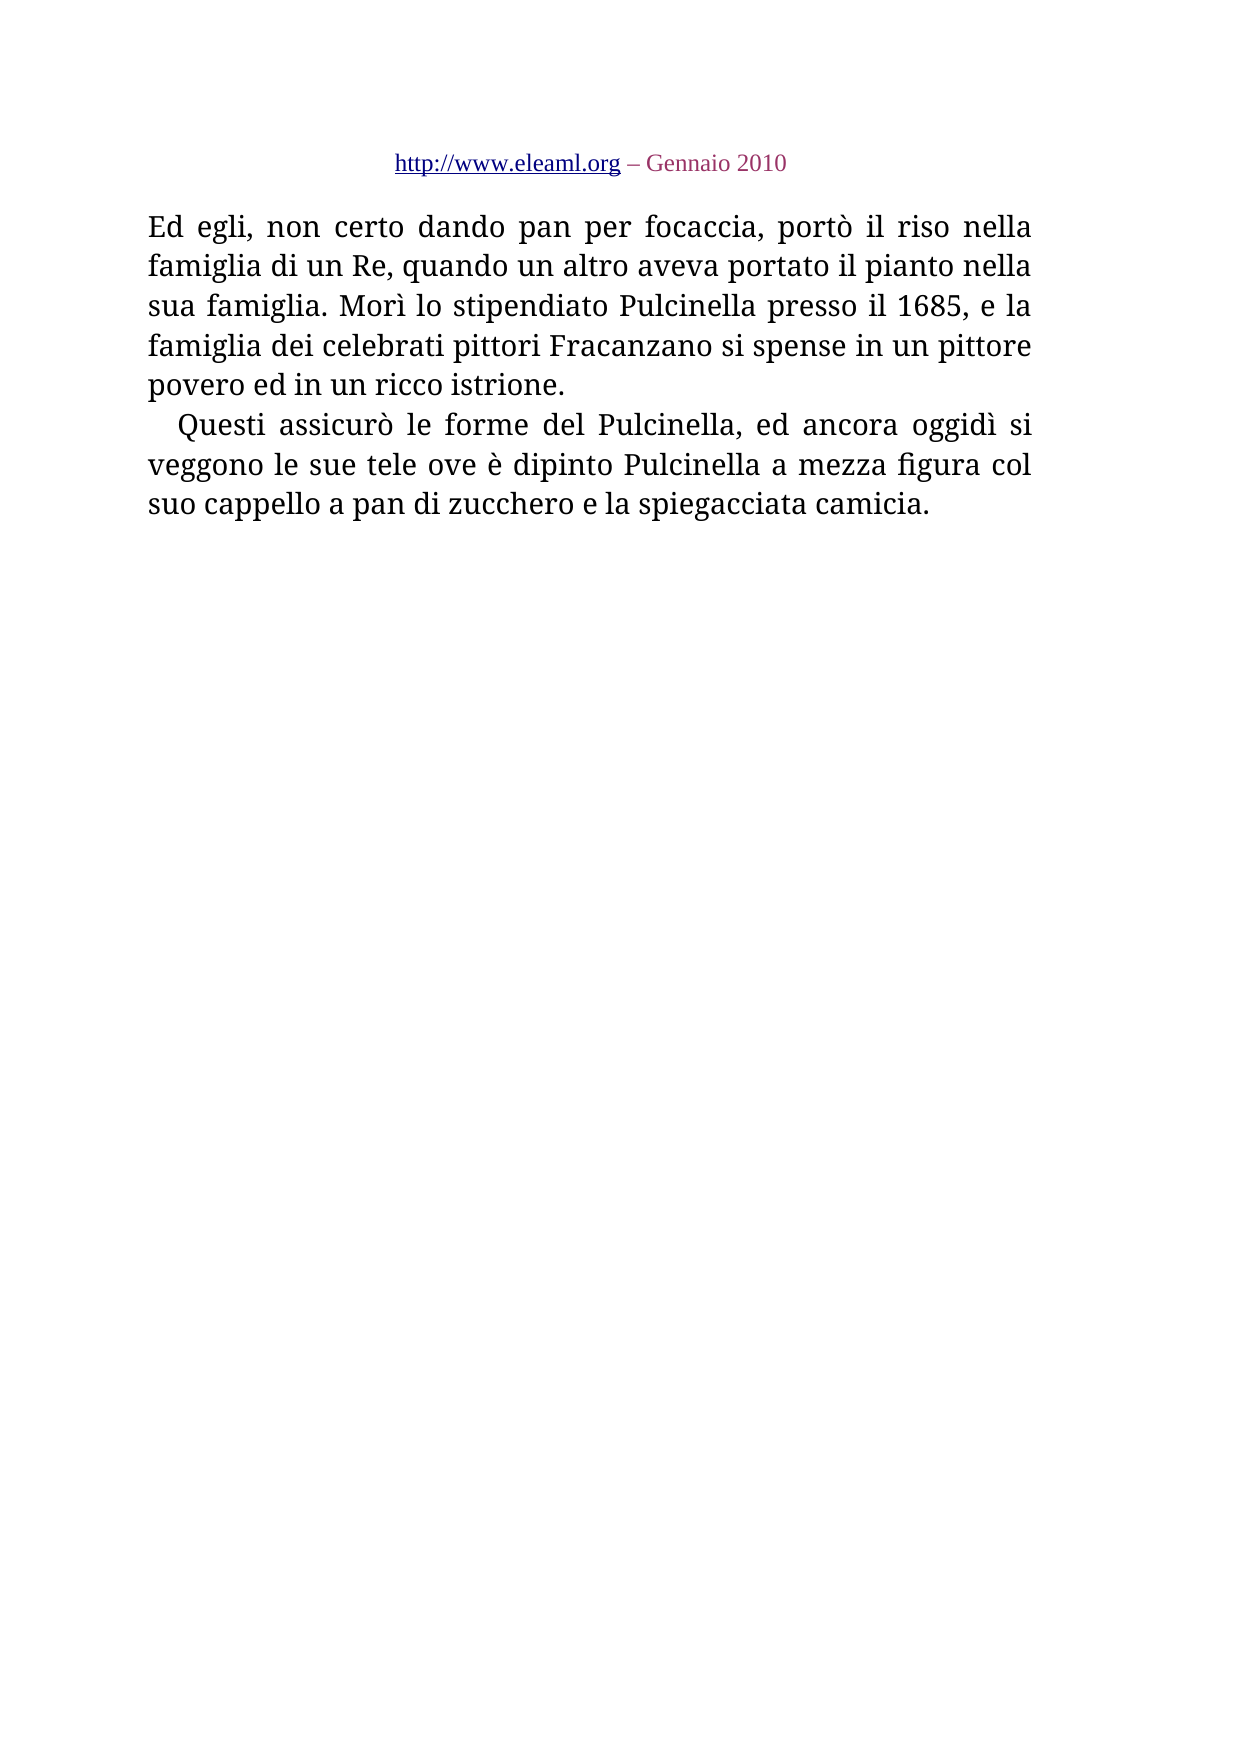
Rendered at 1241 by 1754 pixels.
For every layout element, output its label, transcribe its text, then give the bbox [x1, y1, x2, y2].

text Ed egli, non certo dando pan per focaccia, portò il riso nella famiglia di un Re, quando un altro aveva portato il pianto nella sua famiglia. Morì lo stipendiato Pulcinella presso il 1685, e la famiglia dei celebrati pittori Fracanzano si spense in un pittore povero ed in un ricco istrione. [148, 206, 1033, 404]
text Questi assicurò le forme del Pulcinella, ed ancora oggidì si veggono le sue tele ove è dipinto Pulcinella a mezza figura col suo cappello a pan di zucchero e la spiegacciata camicia. [148, 404, 1033, 523]
